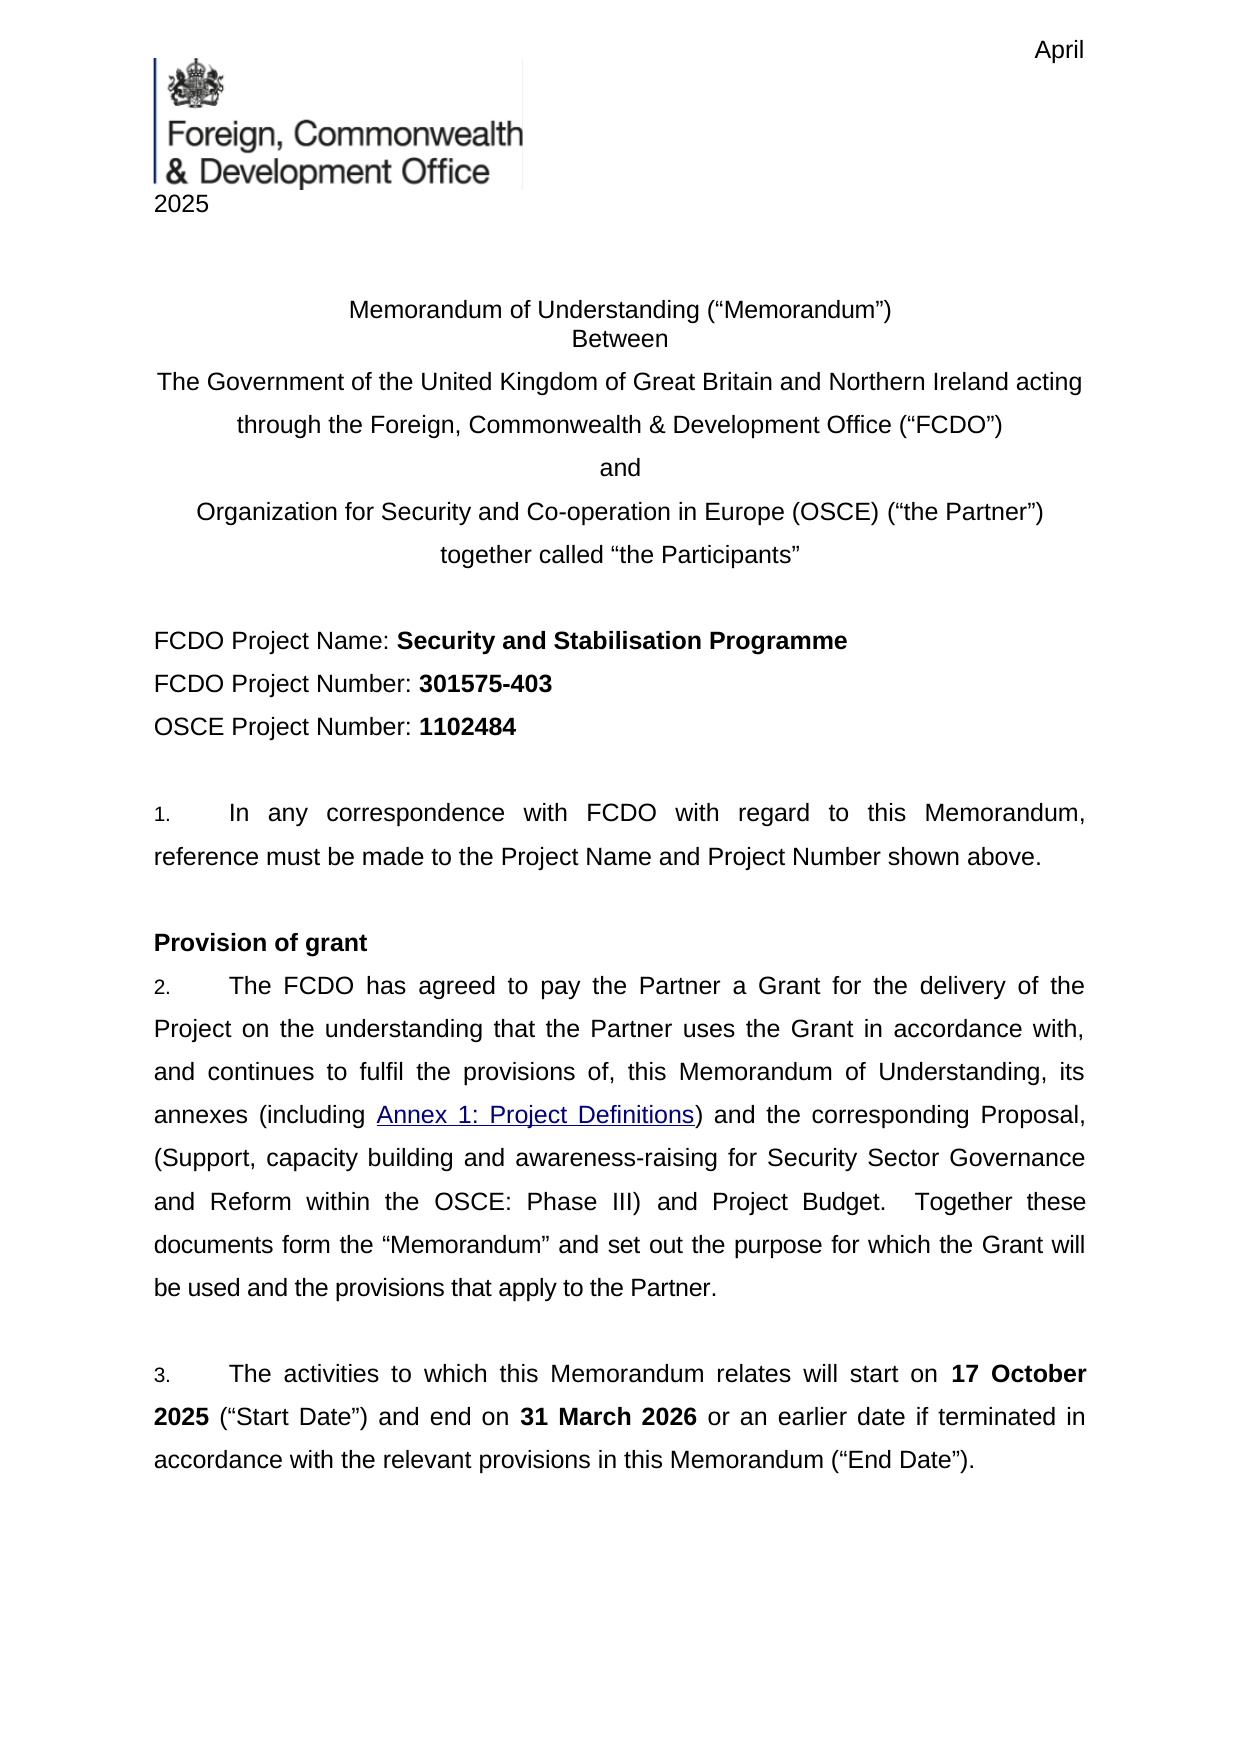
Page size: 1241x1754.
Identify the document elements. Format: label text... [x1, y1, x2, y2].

text The Government of the United Kingdom of Great Britain and Northern Ireland acting through the Foreign, Commonwealth & Development Office (“FCDO”) [153, 367, 1087, 439]
text Between [153, 324, 1087, 353]
text Provision of grant [153, 928, 1087, 957]
text and [153, 453, 1087, 482]
list The FCDO has agreed to pay the Partner a Grant for the delivery of the Project on the understanding that the Partner uses the Grant in accordance with, and continues to fulfil the provisions of, this Memorandum of Understanding, its annexes (including Annex 1: Project Definitions) and the corresponding Proposal, (Support, capacity building and awareness-raising for Security Sector Governance and Reform within the OSCE: Phase III) and Project Budget. Together these documents form the “Memorandum” and set out the purpose for which the Grant will be used and the provisions that apply to the Partner. [153, 971, 1087, 1302]
list The activities to which this Memorandum relates will start on 17 October 2025 (“Start Date”) and end on 31 March 2026 or an earlier date if terminated in accordance with the relevant provisions in this Memorandum (“End Date”). [153, 1359, 1087, 1474]
text Organization for Security and Co-operation in Europe (OSCE) (“the Partner”) [153, 497, 1087, 525]
text OSCE Project Number: 1102484 [153, 712, 1087, 741]
text FCDO Project Name: Security and Stabilisation Programme [153, 626, 1087, 655]
text FCDO Project Number: 301575-403 [153, 669, 1087, 698]
text together called “the Participants” [153, 540, 1087, 568]
list In any correspondence with FCDO with regard to this Memorandum, reference must be made to the Project Name and Project Number shown above. [153, 798, 1087, 870]
text Memorandum of Understanding (“Memorandum”) [153, 295, 1087, 324]
